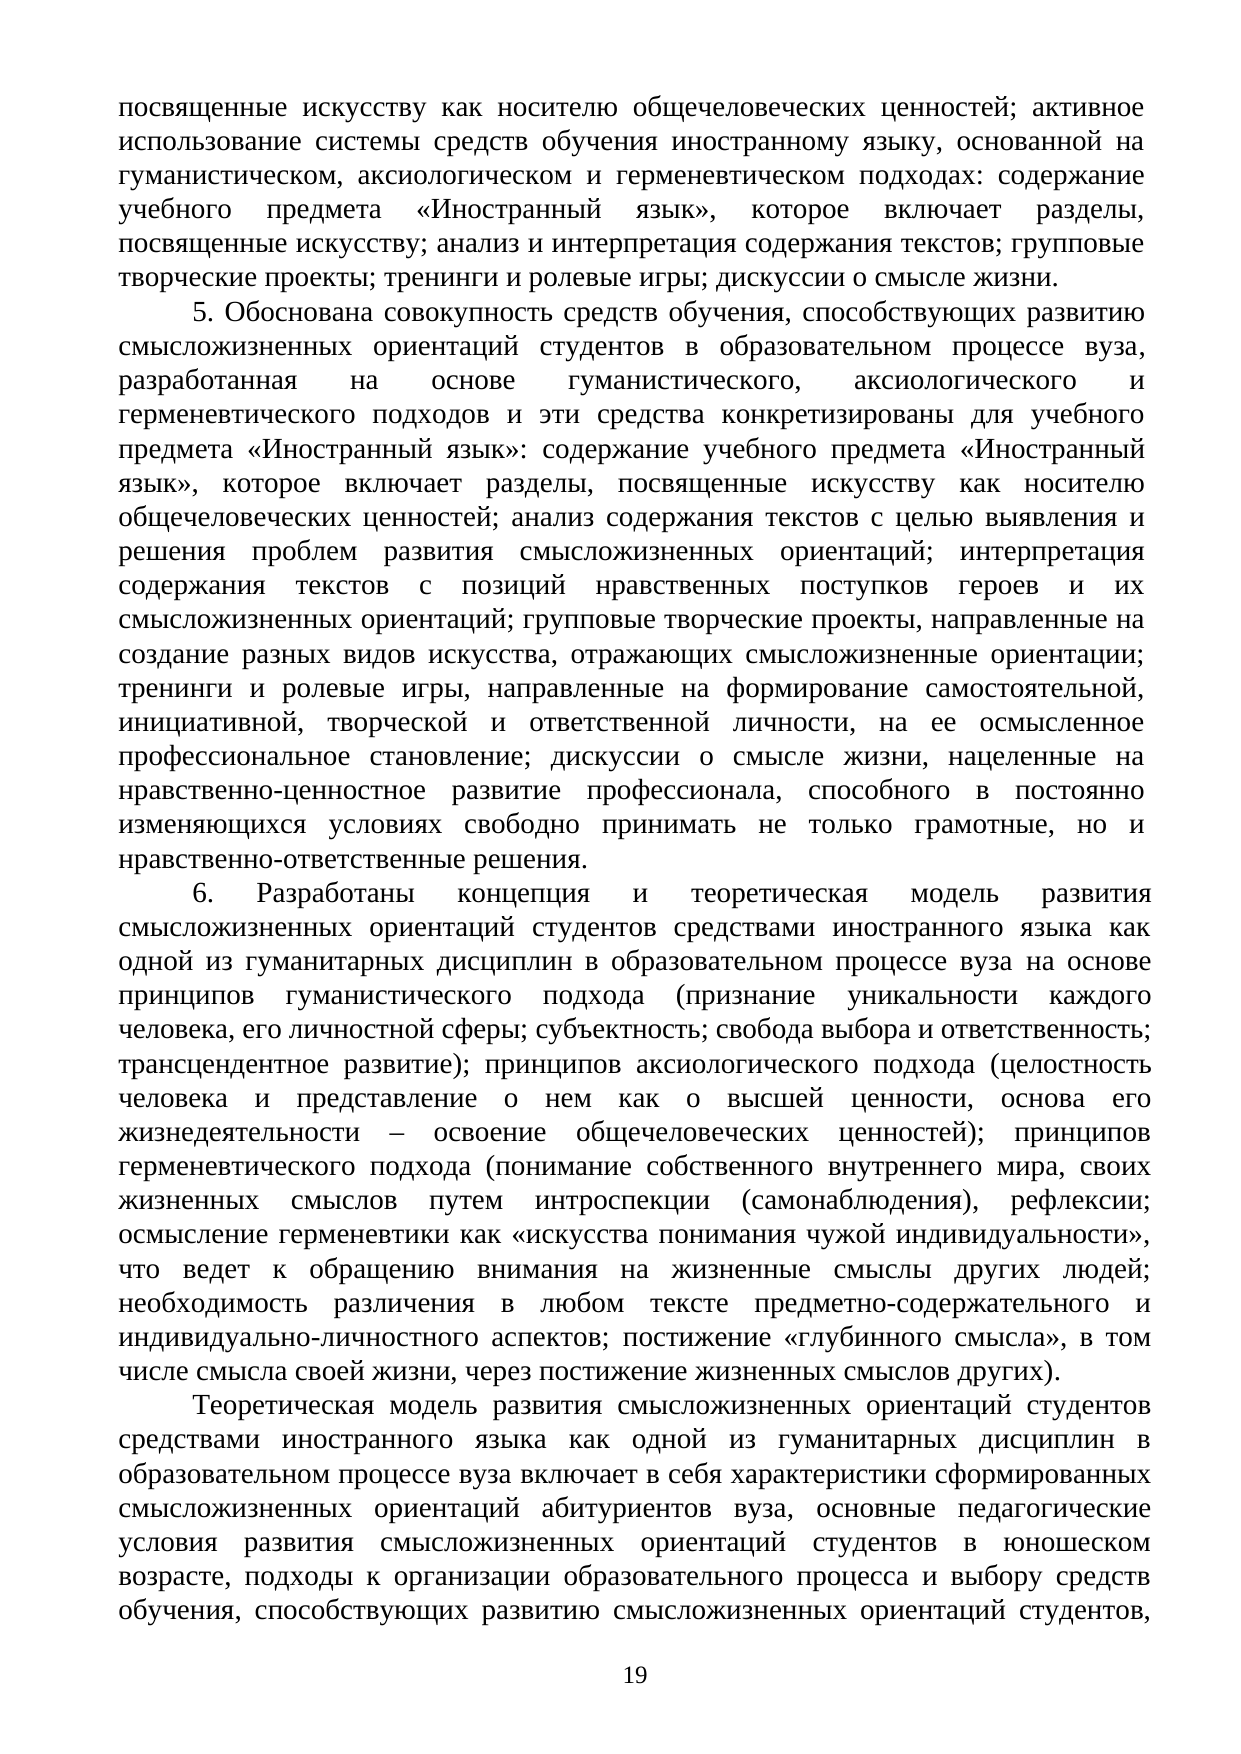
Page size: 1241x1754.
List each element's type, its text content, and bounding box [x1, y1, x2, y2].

text 6. Разработаны концепция и теоретическая модель развития смысложизненных ориентаций студентов средствами иностранного языка как одной из гуманитарных дисциплин в образовательном процессе вуза на основе принципов гуманистического подхода (признание уникальности каждого человека, его личностной сферы; субъектность; свобода выбора и ответственность; трансцендентное развитие); принципов аксиологического подхода (целостность человека и представление о нем как о высшей ценности, основа его жизнедеятельности – освоение общечеловеческих ценностей); принципов герменевтического подхода (понимание собственного внутреннего мира, своих жизненных смыслов путем интроспекции (самонаблюдения), рефлексии; осмысление герменевтики как «искусства понимания чужой индивидуальности», что ведет к обращению внимания на жизненные смыслы других людей; необходимость различения в любом тексте предметно-содержательного и индивидуально-личностного аспектов; постижение «глубинного смысла», в том числе смысла своей жизни, через постижение жизненных смыслов других). [118, 875, 1152, 1387]
text 5. Обоснована совокупность средств обучения, способствующих развитию смысложизненных ориентаций студентов в образовательном процессе вуза, разработанная на основе гуманистического, аксиологического и герменевтического подходов и эти средства конкретизированы для учебного предмета «Иностранный язык»: содержание учебного предмета «Иностранный язык», которое включает разделы, посвященные искусству как носителю общечеловеческих ценностей; анализ содержания текстов с целью выявления и решения проблем развития смысложизненных ориентаций; интерпретация содержания текстов с позиций нравственных поступков героев и их смысложизненных ориентаций; групповые творческие проекты, направленные на создание разных видов искусства, отражающих смысложизненные ориентации; тренинги и ролевые игры, направленные на формирование самостоятельной, инициативной, творческой и ответственной личности, на ее осмысленное профессиональное становление; дискуссии о смысле жизни, нацеленные на нравственно-ценностное развитие профессионала, способного в постоянно изменяющихся условиях свободно принимать не только грамотные, но и нравственно-ответственные решения. [118, 294, 1146, 875]
text посвященные искусству как носителю общечеловеческих ценностей; активное использование системы средств обучения иностранному языку, основанной на гуманистическом, аксиологическом и герменевтическом подходах: содержание учебного предмета «Иностранный язык», которое включает разделы, посвященные искусству; анализ и интерпретация содержания текстов; групповые творческие проекты; тренинги и ролевые игры; дискуссии о смысле жизни. [118, 89, 1146, 294]
text Теоретическая модель развития смысложизненных ориентаций студентов средствами иностранного языка как одной из гуманитарных дисциплин в образовательном процессе вуза включает в себя характеристики сформированных смысложизненных ориентаций абитуриентов вуза, основные педагогические условия развития смысложизненных ориентаций студентов в юношеском возрасте, подходы к организации образовательного процесса и выбору средств обучения, способствующих развитию смысложизненных ориентаций студентов, [118, 1387, 1152, 1627]
